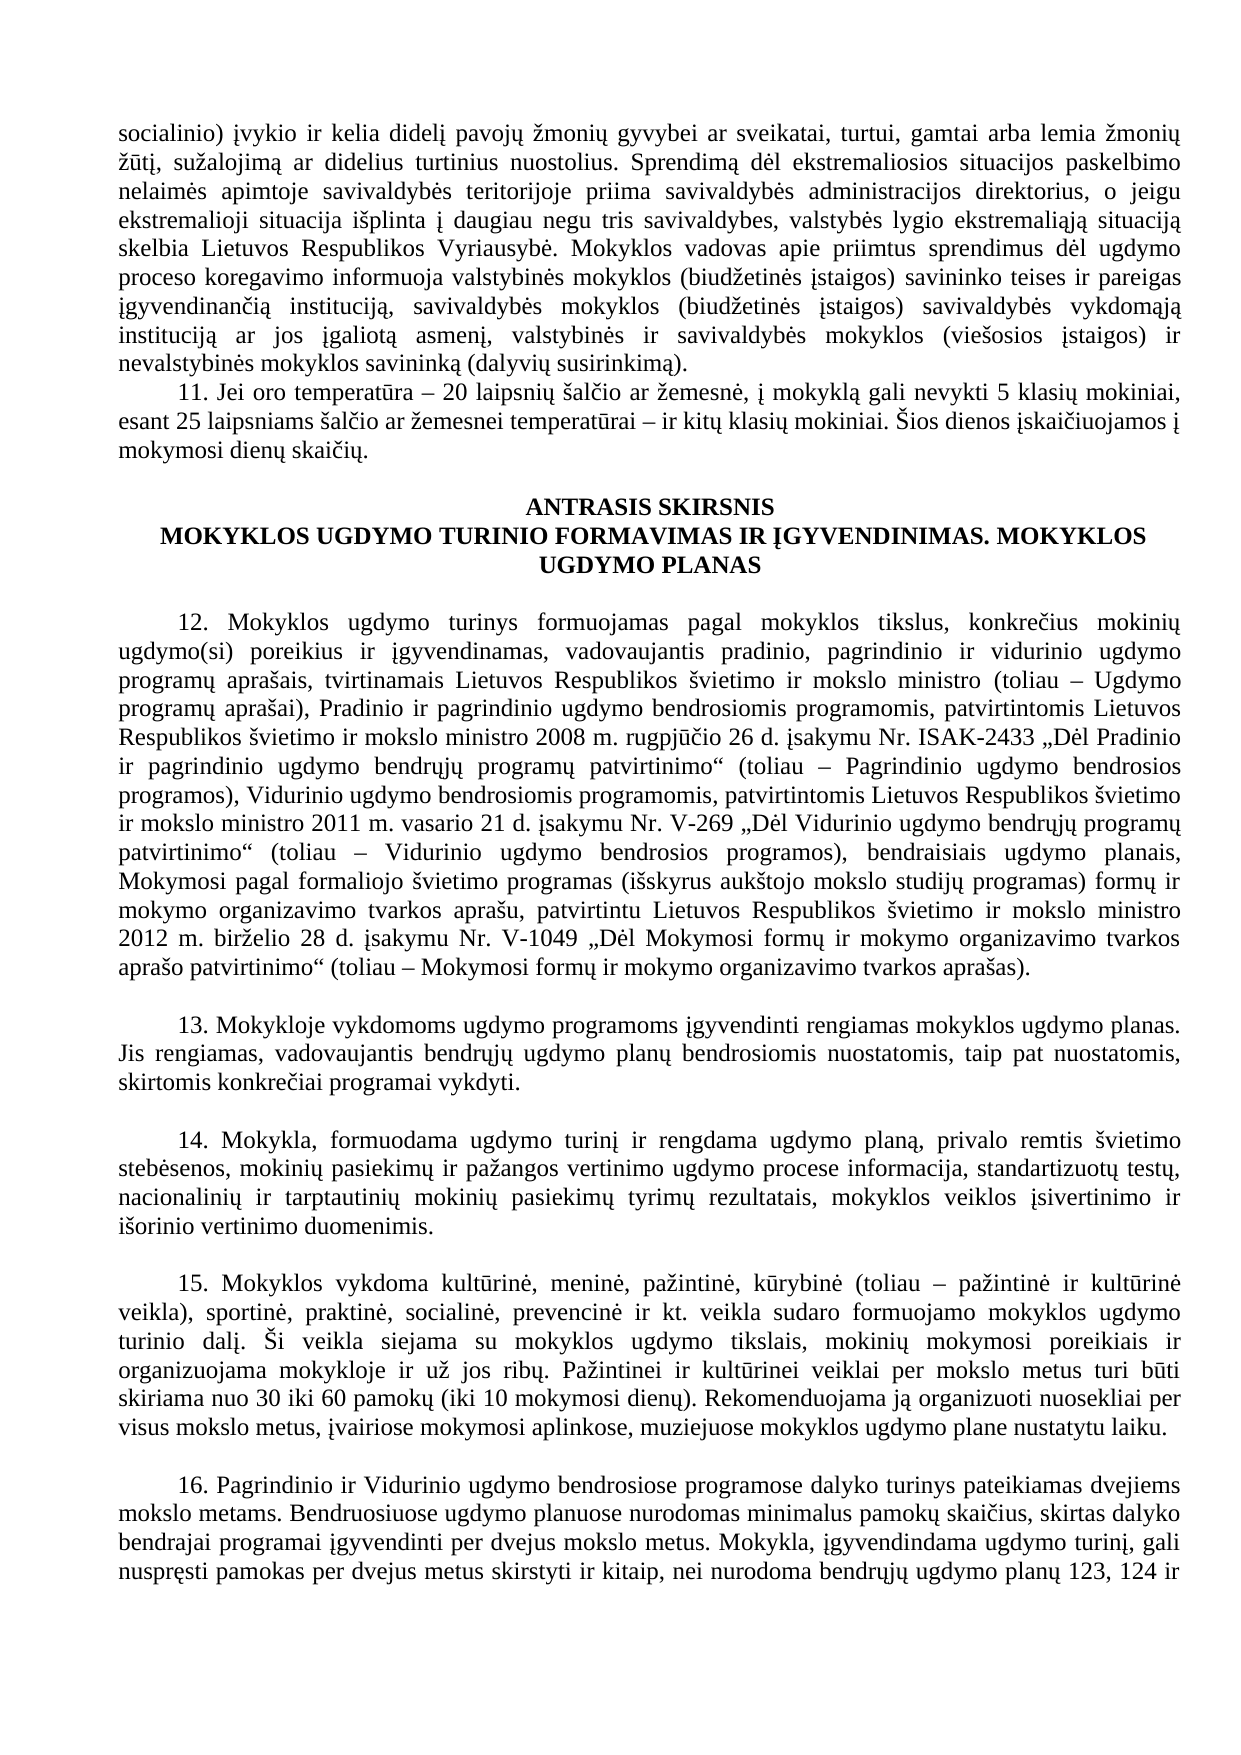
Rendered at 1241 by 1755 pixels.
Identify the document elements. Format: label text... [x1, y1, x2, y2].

text MOKYKLOS UGDYMO TURINIO FORMAVIMAS IR ĮGYVENDINIMAS. MOKYKLOS UGDYMO PLANAS [118, 521, 1182, 578]
text socialinio) įvykio ir kelia didelį pavojų žmonių gyvybei ar sveikatai, turtui, gamtai arba lemia žmonių žūtį, sužalojimą ar didelius turtinius nuostolius. Sprendimą dėl ekstremaliosios situacijos paskelbimo nelaimės apimtoje savivaldybės teritorijoje priima savivaldybės administracijos direktorius, o jeigu ekstremalioji situacija išplinta į daugiau negu tris savivaldybes, valstybės lygio ekstremaliąją situaciją skelbia Lietuvos Respublikos Vyriausybė. Mokyklos vadovas apie priimtus sprendimus dėl ugdymo proceso koregavimo informuoja valstybinės mokyklos (biudžetinės įstaigos) savininko teises ir pareigas įgyvendinančią instituciją, savivaldybės mokyklos (biudžetinės įstaigos) savivaldybės vykdomąją instituciją ar jos įgaliotą asmenį, valstybinės ir savivaldybės mokyklos (viešosios įstaigos) ir nevalstybinės mokyklos savininką (dalyvių susirinkimą). [118, 118, 1182, 377]
text 11. Jei oro temperatūra – 20 laipsnių šalčio ar žemesnė, į mokyklą gali nevykti 5 klasių mokiniai, esant 25 laipsniams šalčio ar žemesnei temperatūrai – ir kitų klasių mokiniai. Šios dienos įskaičiuojamos į mokymosi dienų skaičių. [118, 377, 1182, 463]
text 12. Mokyklos ugdymo turinys formuojamas pagal mokyklos tikslus, konkrečius mokinių ugdymo(si) poreikius ir įgyvendinamas, vadovaujantis pradinio, pagrindinio ir vidurinio ugdymo programų aprašais, tvirtinamais Lietuvos Respublikos švietimo ir mokslo ministro (toliau – Ugdymo programų aprašai), Pradinio ir pagrindinio ugdymo bendrosiomis programomis, patvirtintomis Lietuvos Respublikos švietimo ir mokslo ministro 2008 m. rugpjūčio 26 d. įsakymu Nr. ISAK-2433 „Dėl Pradinio ir pagrindinio ugdymo bendrųjų programų patvirtinimo“ (toliau – Pagrindinio ugdymo bendrosios programos), Vidurinio ugdymo bendrosiomis programomis, patvirtintomis Lietuvos Respublikos švietimo ir mokslo ministro 2011 m. vasario 21 d. įsakymu Nr. V-269 „Dėl Vidurinio ugdymo bendrųjų programų patvirtinimo“ (toliau – Vidurinio ugdymo bendrosios programos), bendraisiais ugdymo planais, Mokymosi pagal formaliojo švietimo programas (išskyrus aukštojo mokslo studijų programas) formų ir mokymo organizavimo tvarkos aprašu, patvirtintu Lietuvos Respublikos švietimo ir mokslo ministro 2012 m. birželio 28 d. įsakymu Nr. V-1049 „Dėl Mokymosi formų ir mokymo organizavimo tvarkos aprašo patvirtinimo“ (toliau – Mokymosi formų ir mokymo organizavimo tvarkos aprašas). [118, 607, 1182, 981]
text 15. Mokyklos vykdoma kultūrinė, meninė, pažintinė, kūrybinė (toliau – pažintinė ir kultūrinė veikla), sportinė, praktinė, socialinė, prevencinė ir kt. veikla sudaro formuojamo mokyklos ugdymo turinio dalį. Ši veikla siejama su mokyklos ugdymo tikslais, mokinių mokymosi poreikiais ir organizuojama mokykloje ir už jos ribų. Pažintinei ir kultūrinei veiklai per mokslo metus turi būti skiriama nuo 30 iki 60 pamokų (iki 10 mokymosi dienų). Rekomenduojama ją organizuoti nuosekliai per visus mokslo metus, įvairiose mokymosi aplinkose, muziejuose mokyklos ugdymo plane nustatytu laiku. [118, 1268, 1182, 1441]
text 13. Mokykloje vykdomoms ugdymo programoms įgyvendinti rengiamas mokyklos ugdymo planas. Jis rengiamas, vadovaujantis bendrųjų ugdymo planų bendrosiomis nuostatomis, taip pat nuostatomis, skirtomis konkrečiai programai vykdyti. [118, 1010, 1182, 1096]
text ANTRASIS SKIRSNIS [118, 492, 1182, 521]
text 16. Pagrindinio ir Vidurinio ugdymo bendrosiose programose dalyko turinys pateikiamas dvejiems mokslo metams. Bendruosiuose ugdymo planuose nurodomas minimalus pamokų skaičius, skirtas dalyko bendrajai programai įgyvendinti per dvejus mokslo metus. Mokykla, įgyvendindama ugdymo turinį, gali nuspręsti pamokas per dvejus metus skirstyti ir kitaip, nei nurodoma bendrųjų ugdymo planų 123, 124 ir [118, 1470, 1182, 1585]
text 14. Mokykla, formuodama ugdymo turinį ir rengdama ugdymo planą, privalo remtis švietimo stebėsenos, mokinių pasiekimų ir pažangos vertinimo ugdymo procese informacija, standartizuotų testų, nacionalinių ir tarptautinių mokinių pasiekimų tyrimų rezultatais, mokyklos veiklos įsivertinimo ir išorinio vertinimo duomenimis. [118, 1125, 1182, 1240]
